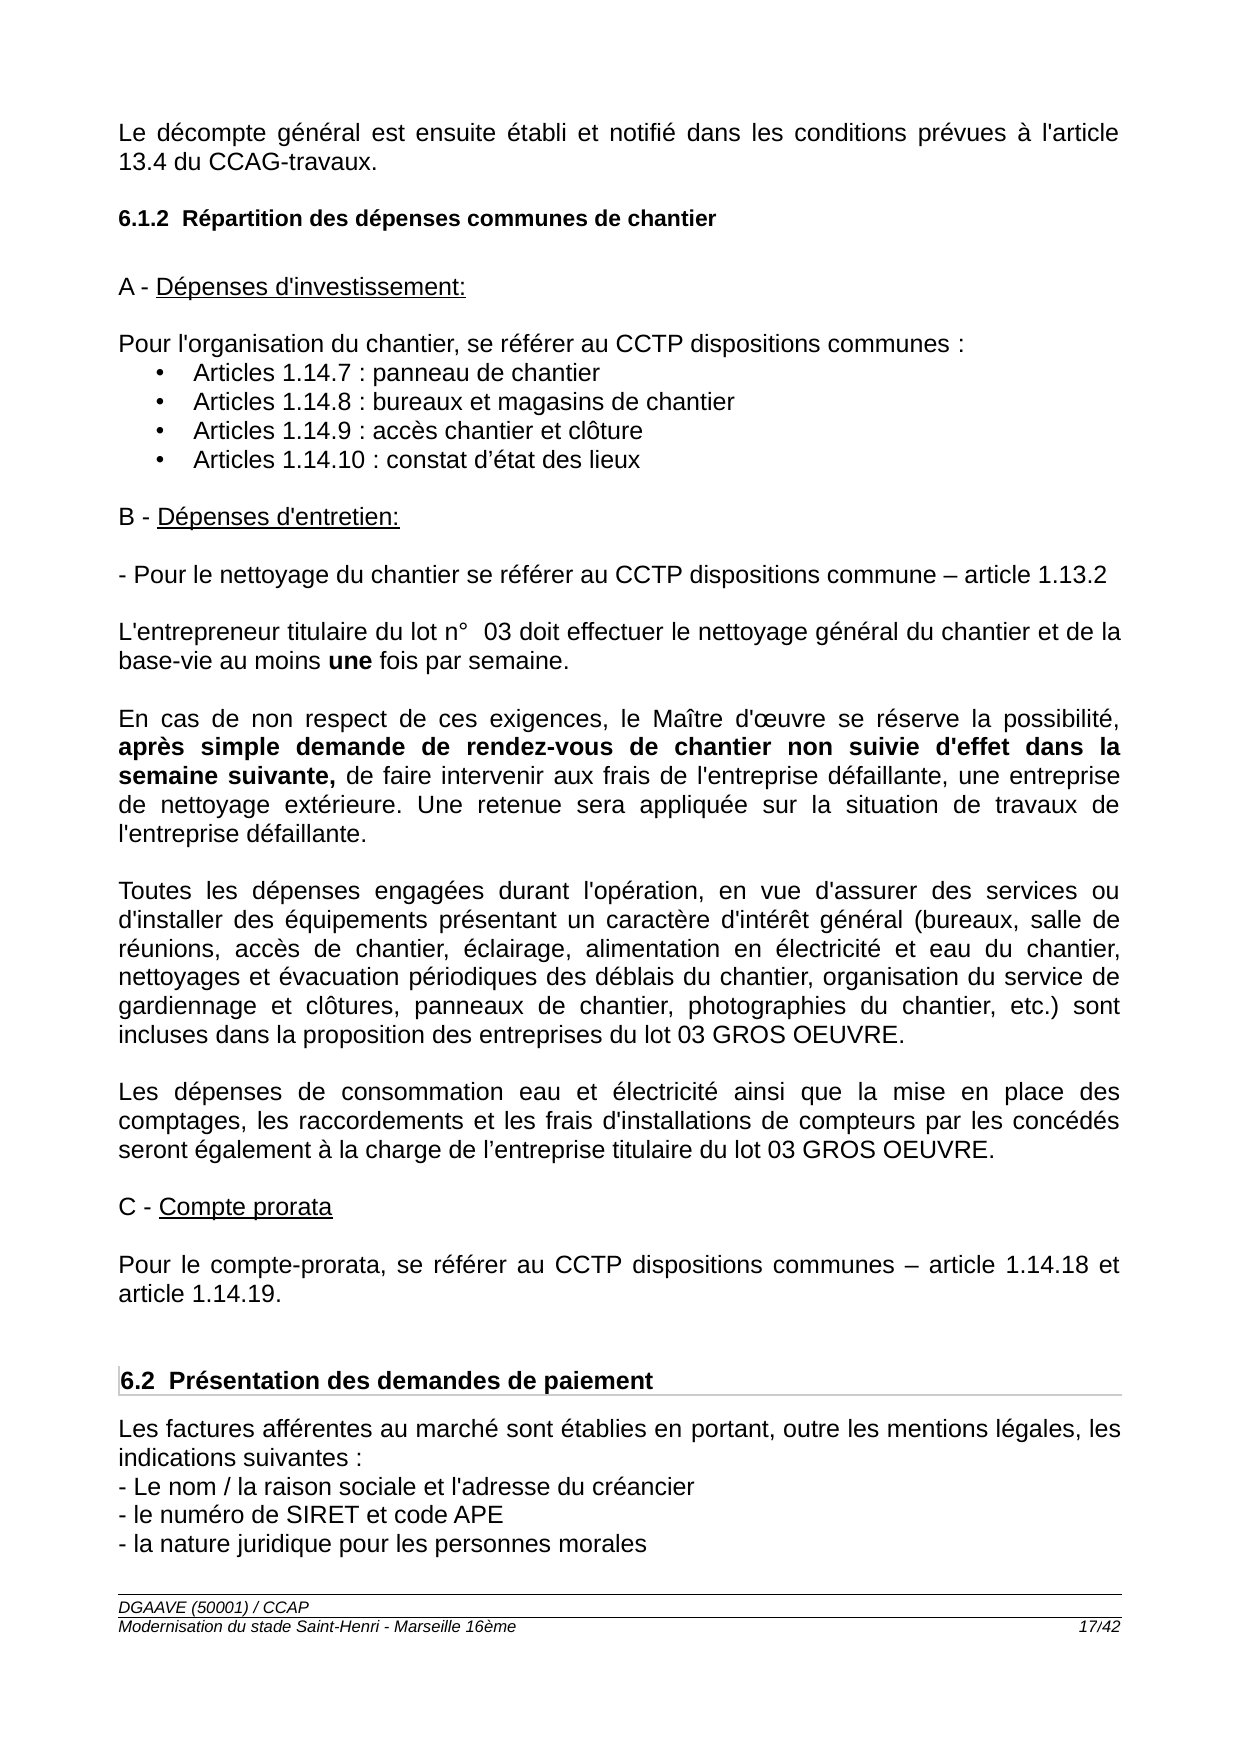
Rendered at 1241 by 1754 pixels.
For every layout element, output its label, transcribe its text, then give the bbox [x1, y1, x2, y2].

list Articles 1.14.8 : bureaux et magasins de chantier [156, 387, 1122, 416]
list Articles 1.14.7 : panneau de chantier [156, 358, 1122, 387]
text C - Compte prorata [118, 1192, 1122, 1221]
text En cas de non respect de ces exigences, le Maître d'œuvre se réserve la possibilité, après simple demande de rendez-vous de chantier non suivie d'effet dans la semaine suivante, de faire intervenir aux frais de l'entreprise défaillante, une entreprise de nettoyage extérieure. Une retenue sera appliquée sur la situation de travaux de l'entreprise défaillante. [118, 704, 1122, 847]
text A - Dépenses d'investissement: [118, 272, 1122, 301]
text Pour l'organisation du chantier, se référer au CCTP dispositions communes : [118, 329, 1122, 358]
text Le décompte général est ensuite établi et notifié dans les conditions prévues à l'article 13.4 du CCAG-travaux. [118, 118, 1122, 176]
text L'entrepreneur titulaire du lot n° 03 doit effectuer le nettoyage général du chantier et de la base-vie au moins une fois par semaine. [118, 617, 1122, 675]
text Les dépenses de consommation eau et électricité ainsi que la mise en place des comptages, les raccordements et les frais d'installations de compteurs par les concédés seront également à la charge de l’entreprise titulaire du lot 03 GROS OEUVRE. [118, 1077, 1122, 1164]
subtitle 6.2 Présentation des demandes de paiement [120, 1366, 1122, 1394]
list Articles 1.14.10 : constat d’état des lieux [156, 445, 1122, 474]
text - Pour le nettoyage du chantier se référer au CCTP dispositions commune – article 1.13.2 [118, 560, 1122, 589]
subtitle 6.1.2 Répartition des dépenses communes de chantier [118, 205, 1122, 231]
text - le numéro de SIRET et code APE [118, 1500, 1122, 1529]
text - Le nom / la raison sociale et l'adresse du créancier [118, 1472, 1122, 1500]
list Articles 1.14.9 : accès chantier et clôture [156, 416, 1122, 445]
text Toutes les dépenses engagées durant l'opération, en vue d'assurer des services ou d'installer des équipements présentant un caractère d'intérêt général (bureaux, salle de réunions, accès de chantier, éclairage, alimentation en électricité et eau du chantier, nettoyages et évacuation périodiques des déblais du chantier, organisation du service de gardiennage et clôtures, panneaux de chantier, photographies du chantier, etc.) sont incluses dans la proposition des entreprises du lot 03 GROS OEUVRE. [118, 876, 1122, 1049]
text - la nature juridique pour les personnes morales [118, 1529, 1122, 1558]
text Les factures afférentes au marché sont établies en portant, outre les mentions légales, les indications suivantes : [118, 1414, 1122, 1472]
text B - Dépenses d'entretien: [118, 502, 1122, 531]
text Pour le compte-prorata, se référer au CCTP dispositions communes – article 1.14.18 et article 1.14.19. [118, 1250, 1122, 1307]
